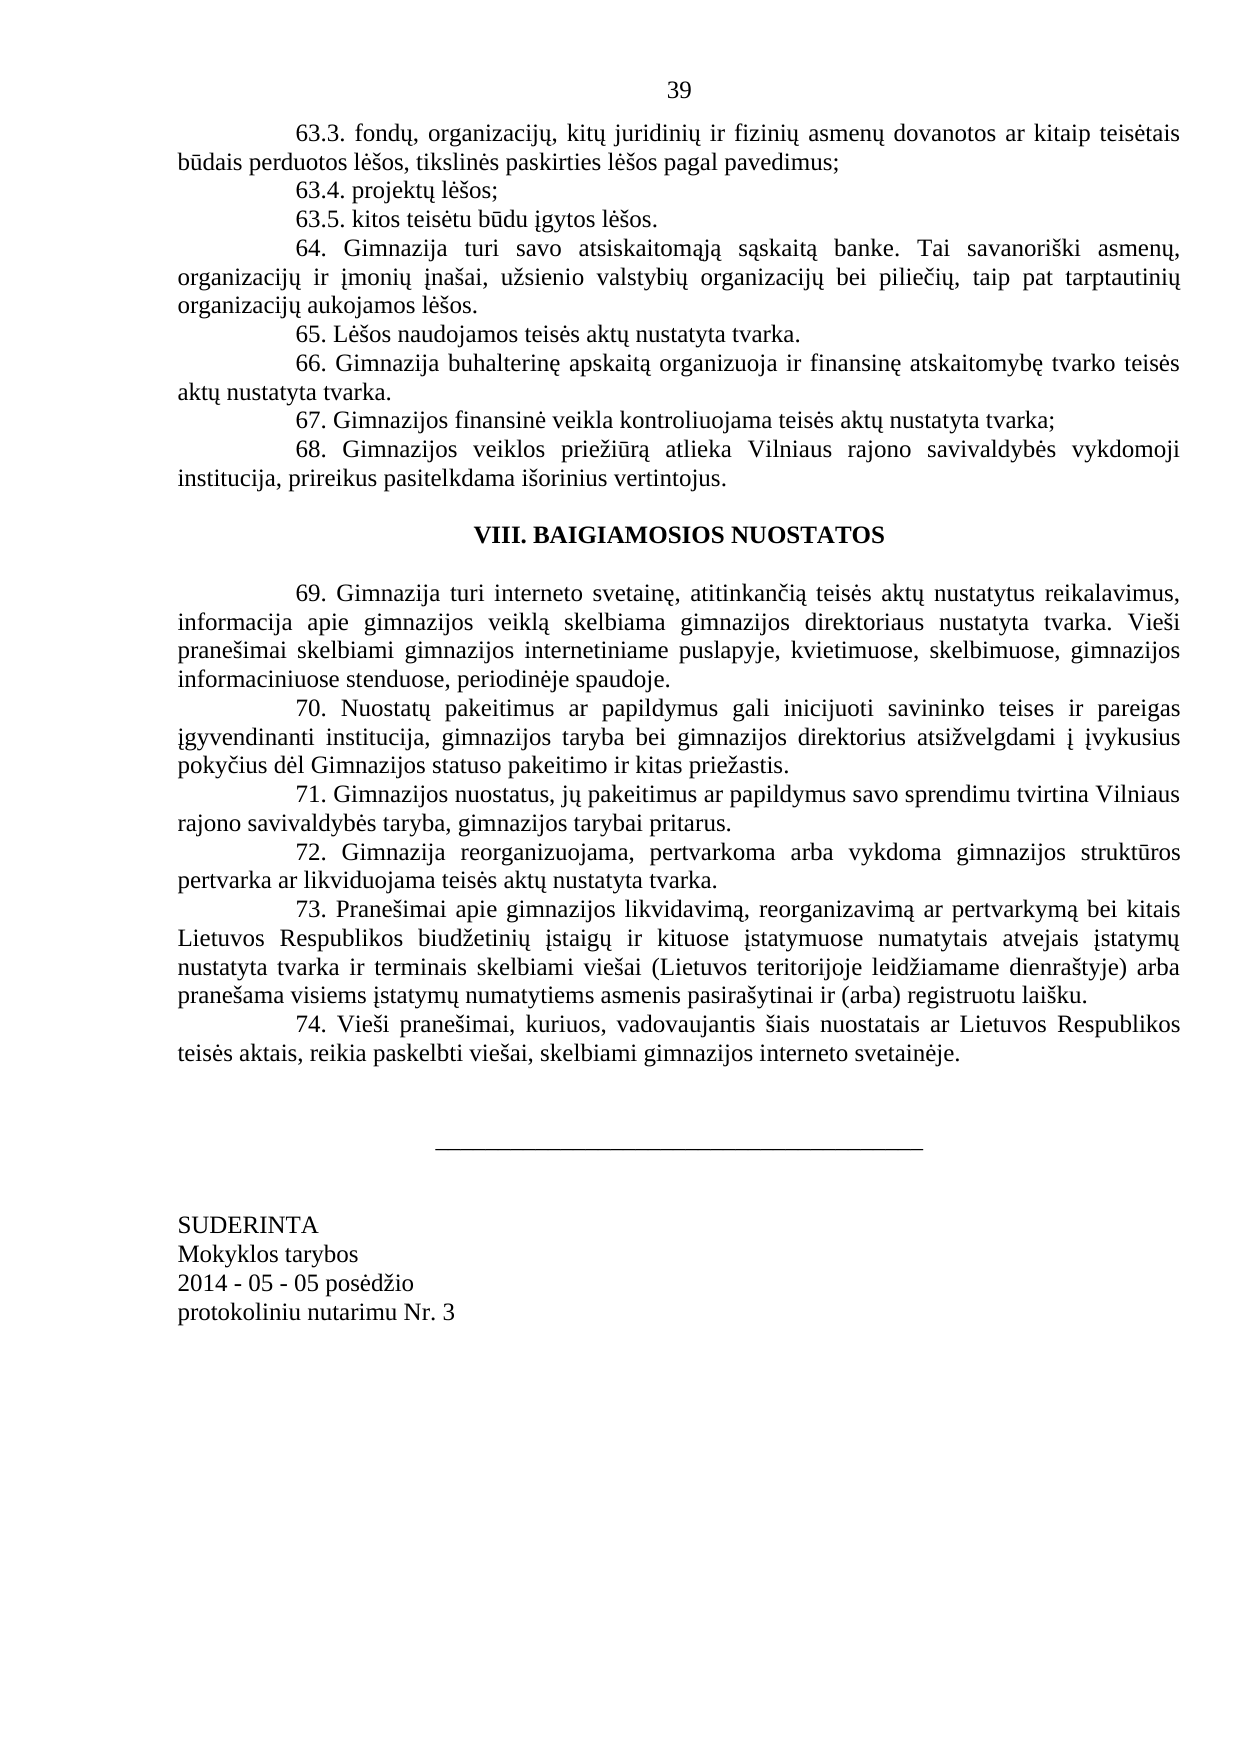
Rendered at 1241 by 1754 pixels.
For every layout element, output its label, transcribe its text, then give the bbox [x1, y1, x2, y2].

text 71. Gimnazijos nuostatus, jų pakeitimus ar papildymus savo sprendimu tvirtina Vilniaus rajono savivaldybės taryba, gimnazijos tarybai pritarus. [177, 779, 1181, 837]
text 66. Gimnazija buhalterinę apskaitą organizuoja ir finansinę atskaitomybę tvarko teisės aktų nustatyta tvarka. [177, 348, 1181, 406]
text 63.4. projektų lėšos; [177, 176, 1181, 204]
text VIII. BAIGIAMOSIOS NUOSTATOS [177, 521, 1181, 549]
text 67. Gimnazijos finansinė veikla kontroliuojama teisės aktų nustatyta tvarka; [177, 406, 1181, 434]
text _______________________________________ [177, 1124, 1181, 1153]
text Mokyklos tarybos [177, 1239, 1181, 1268]
text 73. Pranešimai apie gimnazijos likvidavimą, reorganizavimą ar pertvarkymą bei kitais Lietuvos Respublikos biudžetinių įstaigų ir kituose įstatymuose numatytais atvejais įstatymų nustatyta tvarka ir terminais skelbiami viešai (Lietuvos teritorijoje leidžiamame dienraštyje) arba pranešama visiems įstatymų numatytiems asmenis pasirašytinai ir (arba) registruotu laišku. [177, 894, 1181, 1009]
text 63.5. kitos teisėtu būdu įgytos lėšos. [177, 204, 1181, 233]
text 63.3. fondų, organizacijų, kitų juridinių ir fizinių asmenų dovanotos ar kitaip teisėtais būdais perduotos lėšos, tikslinės paskirties lėšos pagal pavedimus; [177, 118, 1181, 176]
text 2014 - 05 - 05 posėdžio [177, 1268, 1181, 1297]
text SUDERINTA [177, 1211, 1181, 1239]
text 65. Lėšos naudojamos teisės aktų nustatyta tvarka. [177, 319, 1181, 348]
text 70. Nuostatų pakeitimus ar papildymus gali inicijuoti savininko teises ir pareigas įgyvendinanti institucija, gimnazijos taryba bei gimnazijos direktorius atsižvelgdami į įvykusius pokyčius dėl Gimnazijos statuso pakeitimo ir kitas priežastis. [177, 693, 1181, 779]
text protokoliniu nutarimu Nr. 3 [177, 1297, 1181, 1326]
text 74. Vieši pranešimai, kuriuos, vadovaujantis šiais nuostatais ar Lietuvos Respublikos teisės aktais, reikia paskelbti viešai, skelbiami gimnazijos interneto svetainėje. [177, 1009, 1181, 1067]
text 69. Gimnazija turi interneto svetainę, atitinkančią teisės aktų nustatytus reikalavimus, informacija apie gimnazijos veiklą skelbiama gimnazijos direktoriaus nustatyta tvarka. Vieši pranešimai skelbiami gimnazijos internetiniame puslapyje, kvietimuose, skelbimuose, gimnazijos informaciniuose stenduose, periodinėje spaudoje. [177, 578, 1181, 693]
text 64. Gimnazija turi savo atsiskaitomąją sąskaitą banke. Tai savanoriški asmenų, organizacijų ir įmonių įnašai, užsienio valstybių organizacijų bei piliečių, taip pat tarptautinių organizacijų aukojamos lėšos. [177, 233, 1181, 319]
text 72. Gimnazija reorganizuojama, pertvarkoma arba vykdoma gimnazijos struktūros pertvarka ar likviduojama teisės aktų nustatyta tvarka. [177, 837, 1181, 894]
text 68. Gimnazijos veiklos priežiūrą atlieka Vilniaus rajono savivaldybės vykdomoji institucija, prireikus pasitelkdama išorinius vertintojus. [177, 434, 1181, 492]
